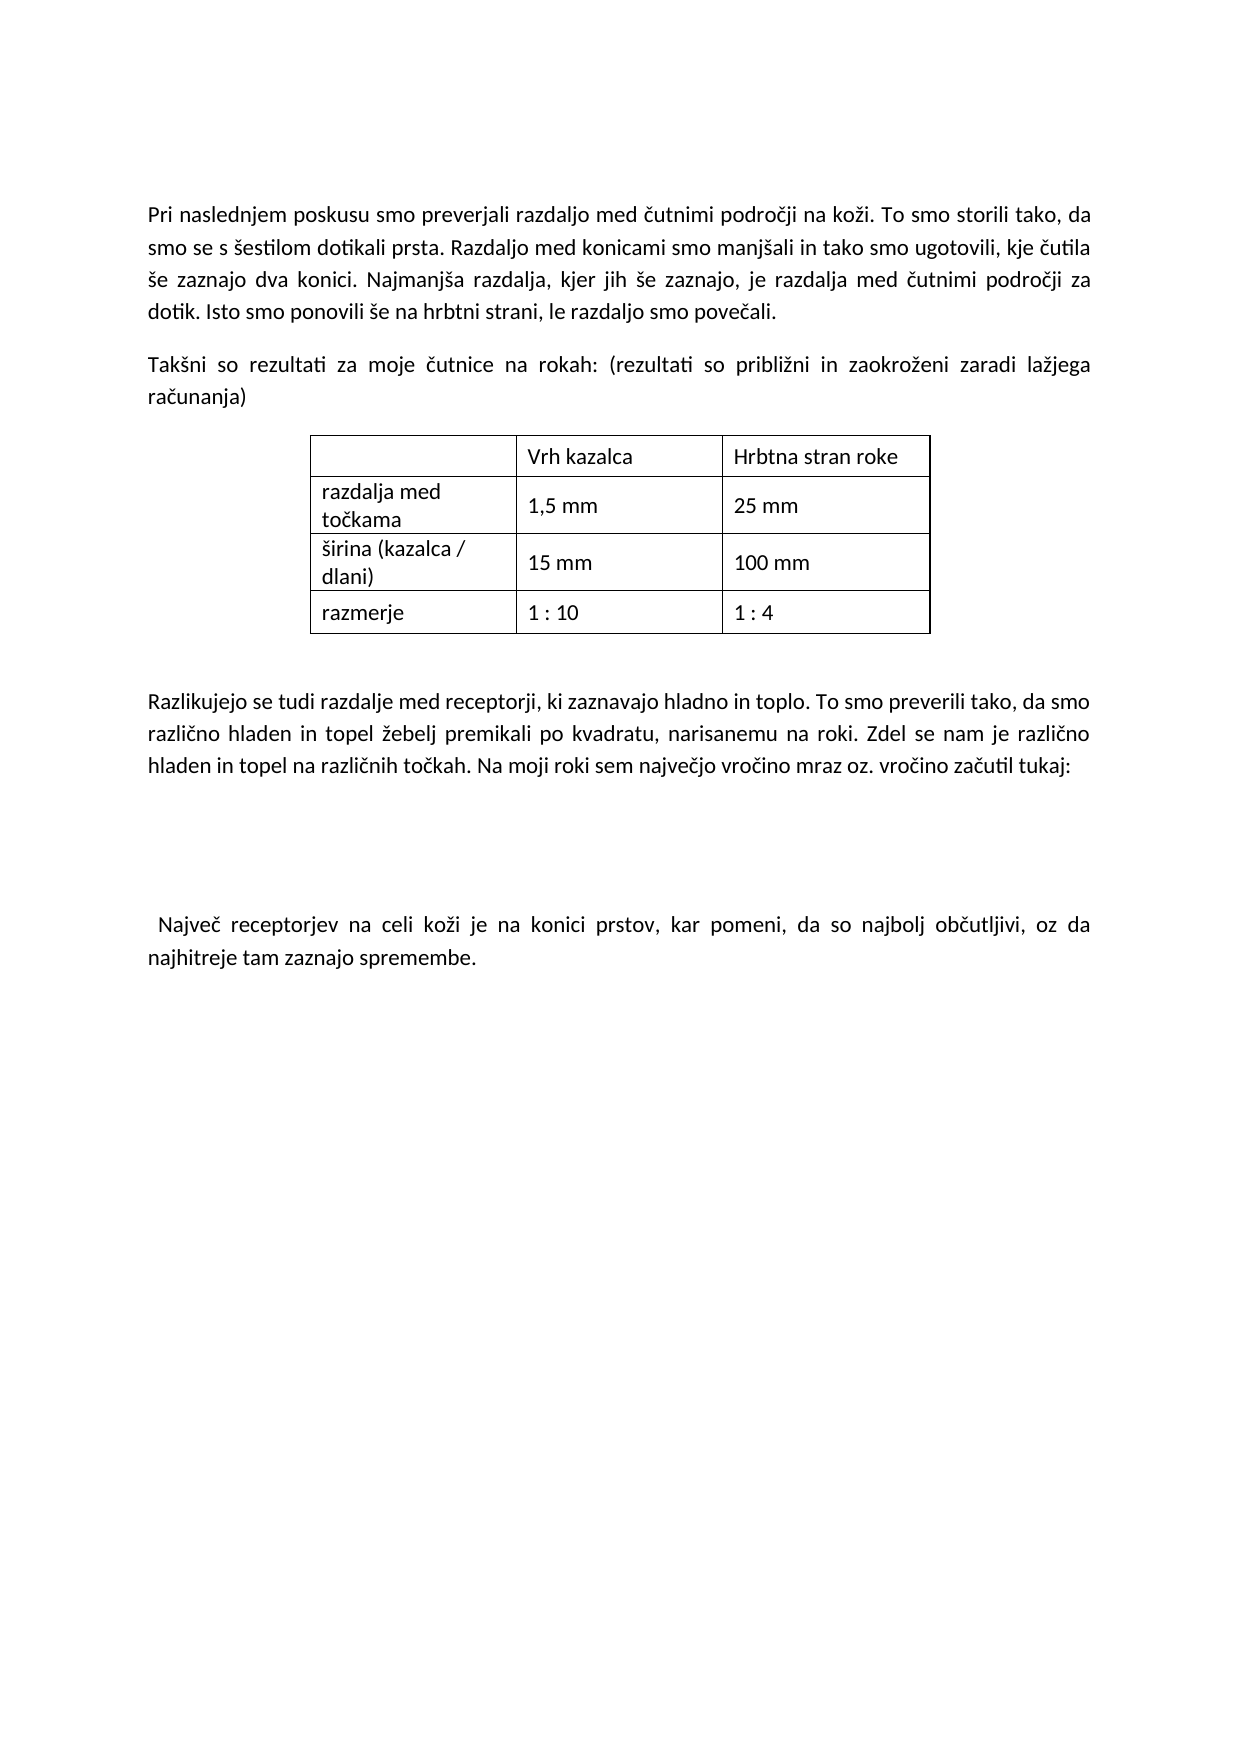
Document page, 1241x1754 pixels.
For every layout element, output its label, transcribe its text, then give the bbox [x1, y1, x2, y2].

table_cell 25 mm [723, 477, 929, 533]
table_header Hrbtna stran roke [723, 436, 929, 476]
table_header [311, 436, 516, 476]
table_cell 15 mm [517, 534, 722, 590]
text Največ receptorjev na celi koži je na konici prstov, kar pomeni, da so najbolj občutljivi, oz da najhitreje tam zaznajo spremembe. [148, 911, 1093, 971]
table_header Vrh kazalca [517, 436, 722, 476]
table_cell širina (kazalca / dlani) [311, 534, 516, 590]
text Pri naslednjem poskusu smo preverjali razdaljo med čutnimi področji na koži. To smo storili tako, da smo se s šestilom dotikali prsta. Razdaljo med konicami smo manjšali in tako smo ugotovili, kje čutila še zaznajo dva konici. Najmanjša razdalja, kjer jih še zaznajo, je razdalja med čutnimi področji za dotik. Isto smo ponovili še na hrbtni strani, le razdaljo smo povečali. [148, 201, 1093, 325]
table_cell 1 : 10 [517, 591, 722, 633]
text Takšni so rezultati za moje čutnice na rokah: (rezultati so približni in zaokroženi zaradi lažjega računanja) [148, 350, 1093, 410]
table_cell razmerje [311, 591, 516, 633]
table_cell razdalja med točkama [311, 477, 516, 533]
text Razlikujejo se tudi razdalje med receptorji, ki zaznavajo hladno in toplo. To smo preverili tako, da smo različno hladen in topel žebelj premikali po kvadratu, narisanemu na roki. Zdel se nam je različno hladen in topel na različnih točkah. Na moji roki sem največjo vročino mraz oz. vročino začutil tukaj: [148, 687, 1093, 779]
table_cell 1,5 mm [517, 477, 722, 533]
table_cell 1 : 4 [723, 591, 929, 633]
table_cell 100 mm [723, 534, 929, 590]
